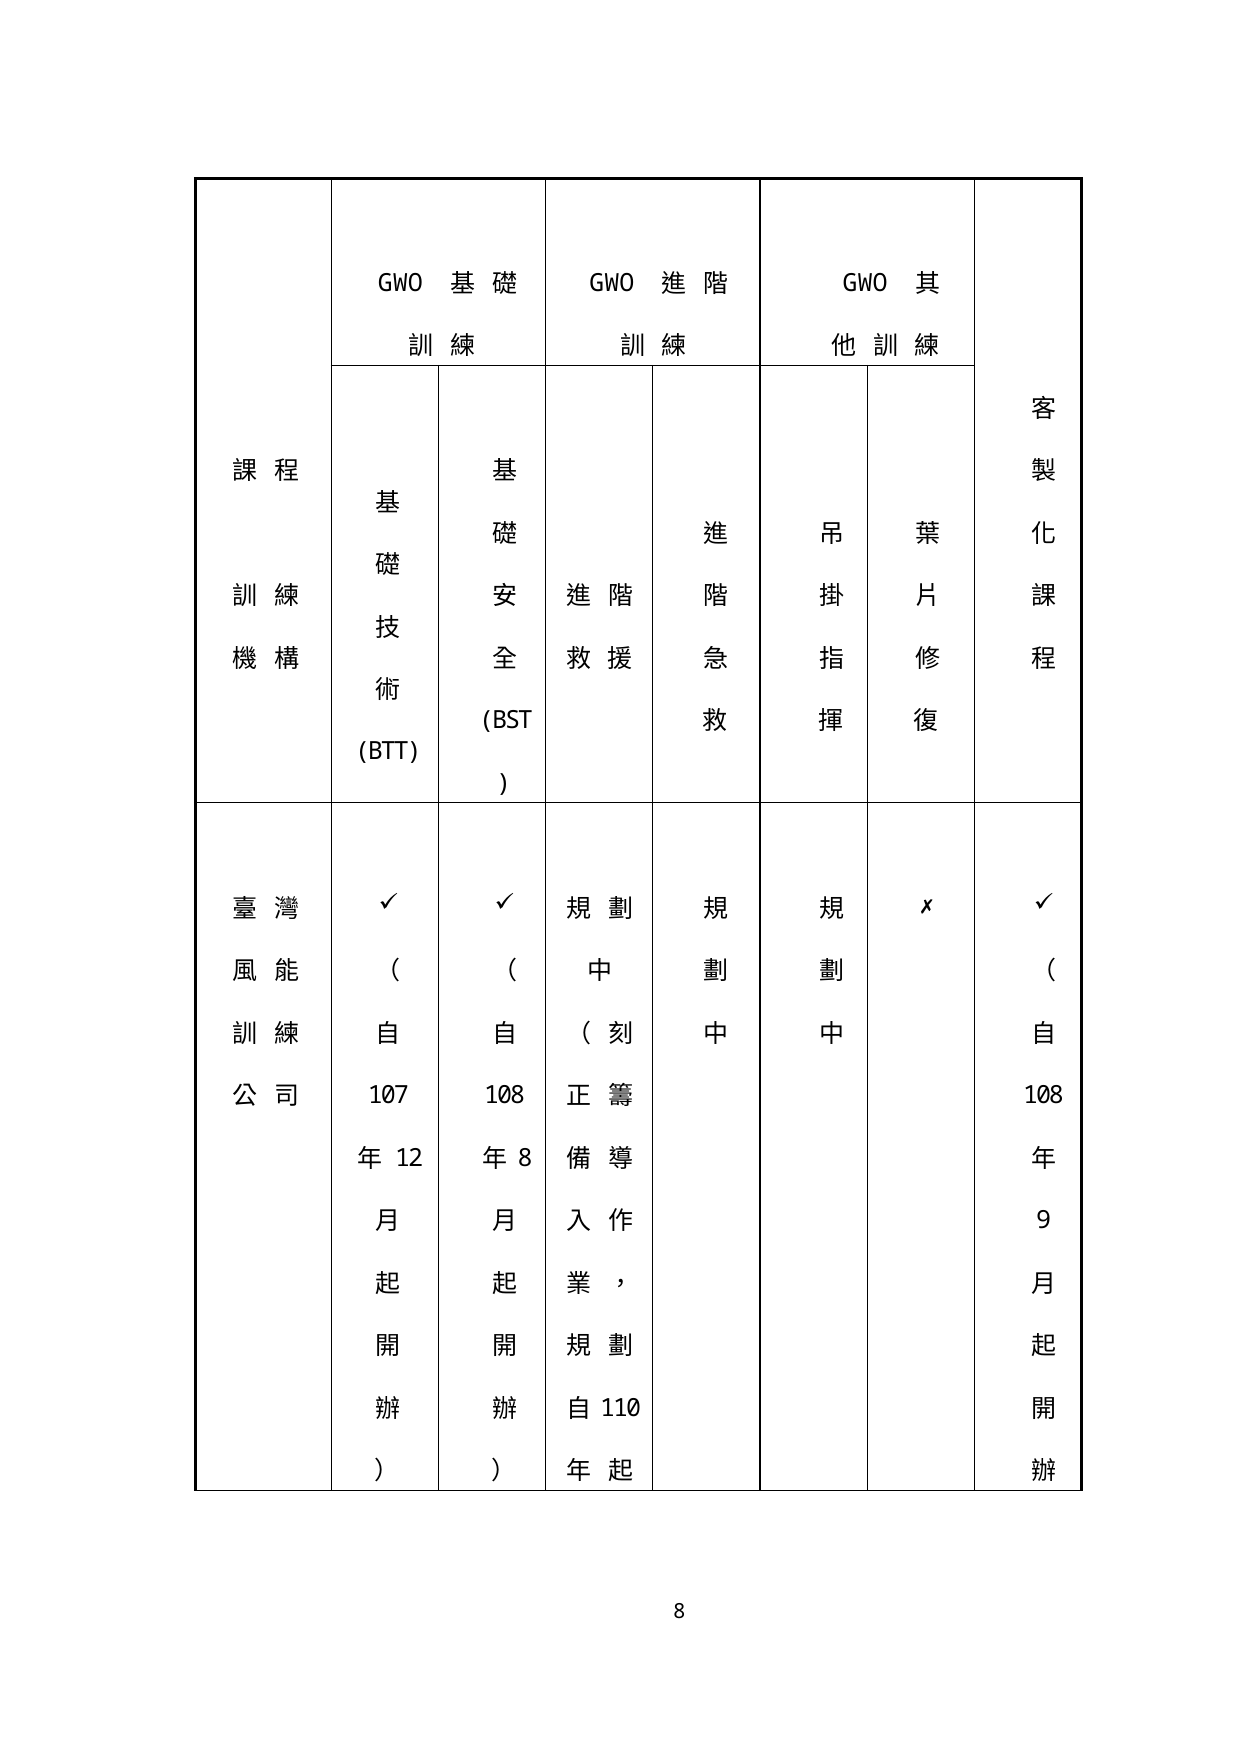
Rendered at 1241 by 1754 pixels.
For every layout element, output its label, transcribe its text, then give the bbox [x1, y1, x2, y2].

table_header 客製化課程 [975, 180, 1080, 802]
table_cell  （自108年9月起開辦 [975, 803, 1080, 1490]
table_header GWO其他訓練 [761, 180, 974, 365]
table_cell 進階救援 [546, 366, 652, 802]
table_cell 基礎安全(BST) [439, 366, 545, 802]
table_cell 規劃中 [653, 803, 759, 1490]
table_cell 規劃中 [761, 803, 867, 1490]
table_header 課程 訓練機構 [197, 180, 331, 802]
table_cell  [868, 803, 974, 1490]
table_header GWO進階訓練 [546, 180, 759, 365]
table_cell 規劃中 （刻正籌備導入作業，規劃自110年起 [546, 803, 652, 1490]
table_cell  （自108年8月起開辦） [439, 803, 545, 1490]
table_cell 臺灣風能訓練公司 [197, 803, 331, 1490]
table_cell 進階急救 [653, 366, 759, 802]
table_header GWO基礎訓練 [332, 180, 545, 365]
table_cell 吊掛指揮 [761, 366, 867, 802]
table_cell  （自107年12月起開辦） [332, 803, 438, 1490]
table_cell 葉片修復 [868, 366, 974, 802]
table_cell 基礎技術(BTT) [332, 366, 438, 802]
